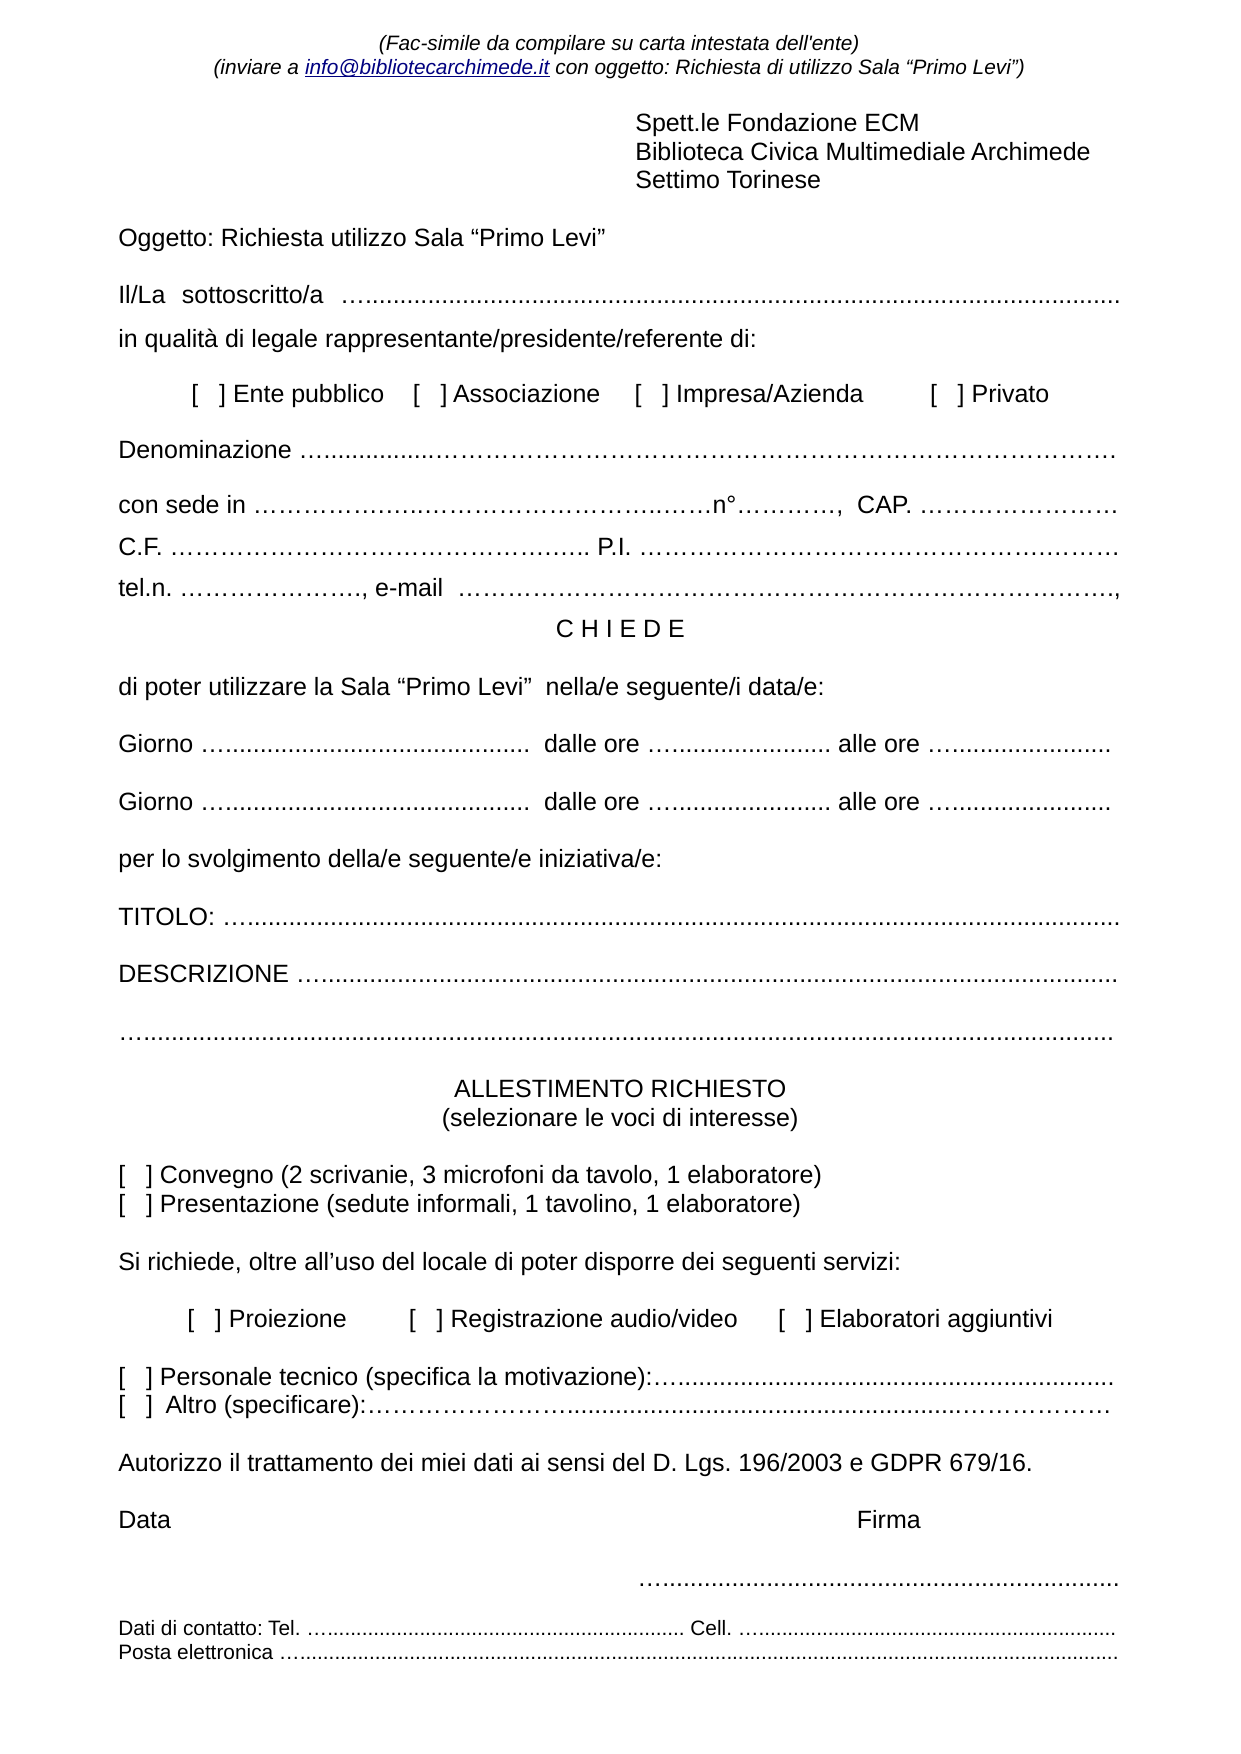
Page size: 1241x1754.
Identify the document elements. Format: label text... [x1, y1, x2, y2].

text Posta elettronica ….............................................................................................................................................. [118, 1639, 1122, 1663]
text tel.n. …………………., e-mail ……………………………………………………………………., [118, 573, 1122, 602]
text [ ] Convegno (2 scrivanie, 3 microfoni da tavolo, 1 elaboratore) [118, 1160, 1122, 1189]
text [ ] Presentazione (sedute informali, 1 tavolino, 1 elaboratore) [118, 1189, 1122, 1218]
text (selezionare le voci di interesse) [118, 1103, 1122, 1132]
text Giorno …............................................ dalle ore …....................... alle ore …....................... [118, 729, 1122, 758]
text Settimo Torinese [118, 165, 1122, 194]
text [ ] Proiezione [ ] Registrazione audio/video [ ] Elaboratori aggiuntivi [118, 1304, 1122, 1333]
text per lo svolgimento della/e seguente/e iniziativa/e: [118, 844, 1122, 873]
text con sede in …………….…..………………………..……n°…………, CAP. …………………… [118, 490, 1122, 519]
text DESCRIZIONE …................................................................................................................... [118, 959, 1122, 988]
text Denominazione …................………………………………………………………………………. [118, 435, 1122, 463]
text C.F. ……………………………………….….. P.I. ………………………………………….……… [118, 532, 1122, 560]
text TITOLO: ….............................................................................................................................. [118, 902, 1122, 930]
text Spett.le Fondazione ECM [118, 108, 1122, 137]
text C H I E D E [118, 614, 1122, 643]
text Oggetto: Richiesta utilizzo Sala “Primo Levi” [118, 223, 1122, 252]
text Autorizzo il trattamento dei miei dati ai sensi del D. Lgs. 196/2003 e GDPR 679/16. [118, 1448, 1122, 1477]
text Data Firma [118, 1505, 1122, 1534]
text Biblioteca Civica Multimediale Archimede [118, 137, 1122, 165]
text di poter utilizzare la Sala “Primo Levi” nella/e seguente/i data/e: [118, 672, 1122, 700]
text Giorno …............................................ dalle ore …....................... alle ore …....................... [118, 787, 1122, 815]
text Il/La sottoscritto/a …............................................................................................................. in qualità di legale rappresentante/presidente/referente di: [118, 280, 1122, 352]
text [ ] Altro (specificare):…………………….........................................................……………… [118, 1390, 1122, 1419]
text Dati di contatto: Tel. ….............................................................. Cell. ….............................................................. [118, 1616, 1122, 1639]
text (inviare a info@bibliotecarchimede.it con oggetto: Richiesta di utilizzo Sala “Primo Levi”) [118, 55, 1122, 79]
text [ ] Ente pubblico [ ] Associazione [ ] Impresa/Azienda [ ] Privato [118, 379, 1122, 408]
text Si richiede, oltre all’uso del locale di poter disporre dei seguenti servizi: [118, 1247, 1122, 1275]
text ….................................................................. [118, 1563, 1122, 1592]
text (Fac-simile da compilare su carta intestata dell'ente) [118, 31, 1122, 55]
text [ ] Personale tecnico (specifica la motivazione):…............................................................... [118, 1362, 1122, 1390]
text …............................................................................................................................................ [118, 1017, 1122, 1045]
text ALLESTIMENTO RICHIESTO [118, 1074, 1122, 1103]
